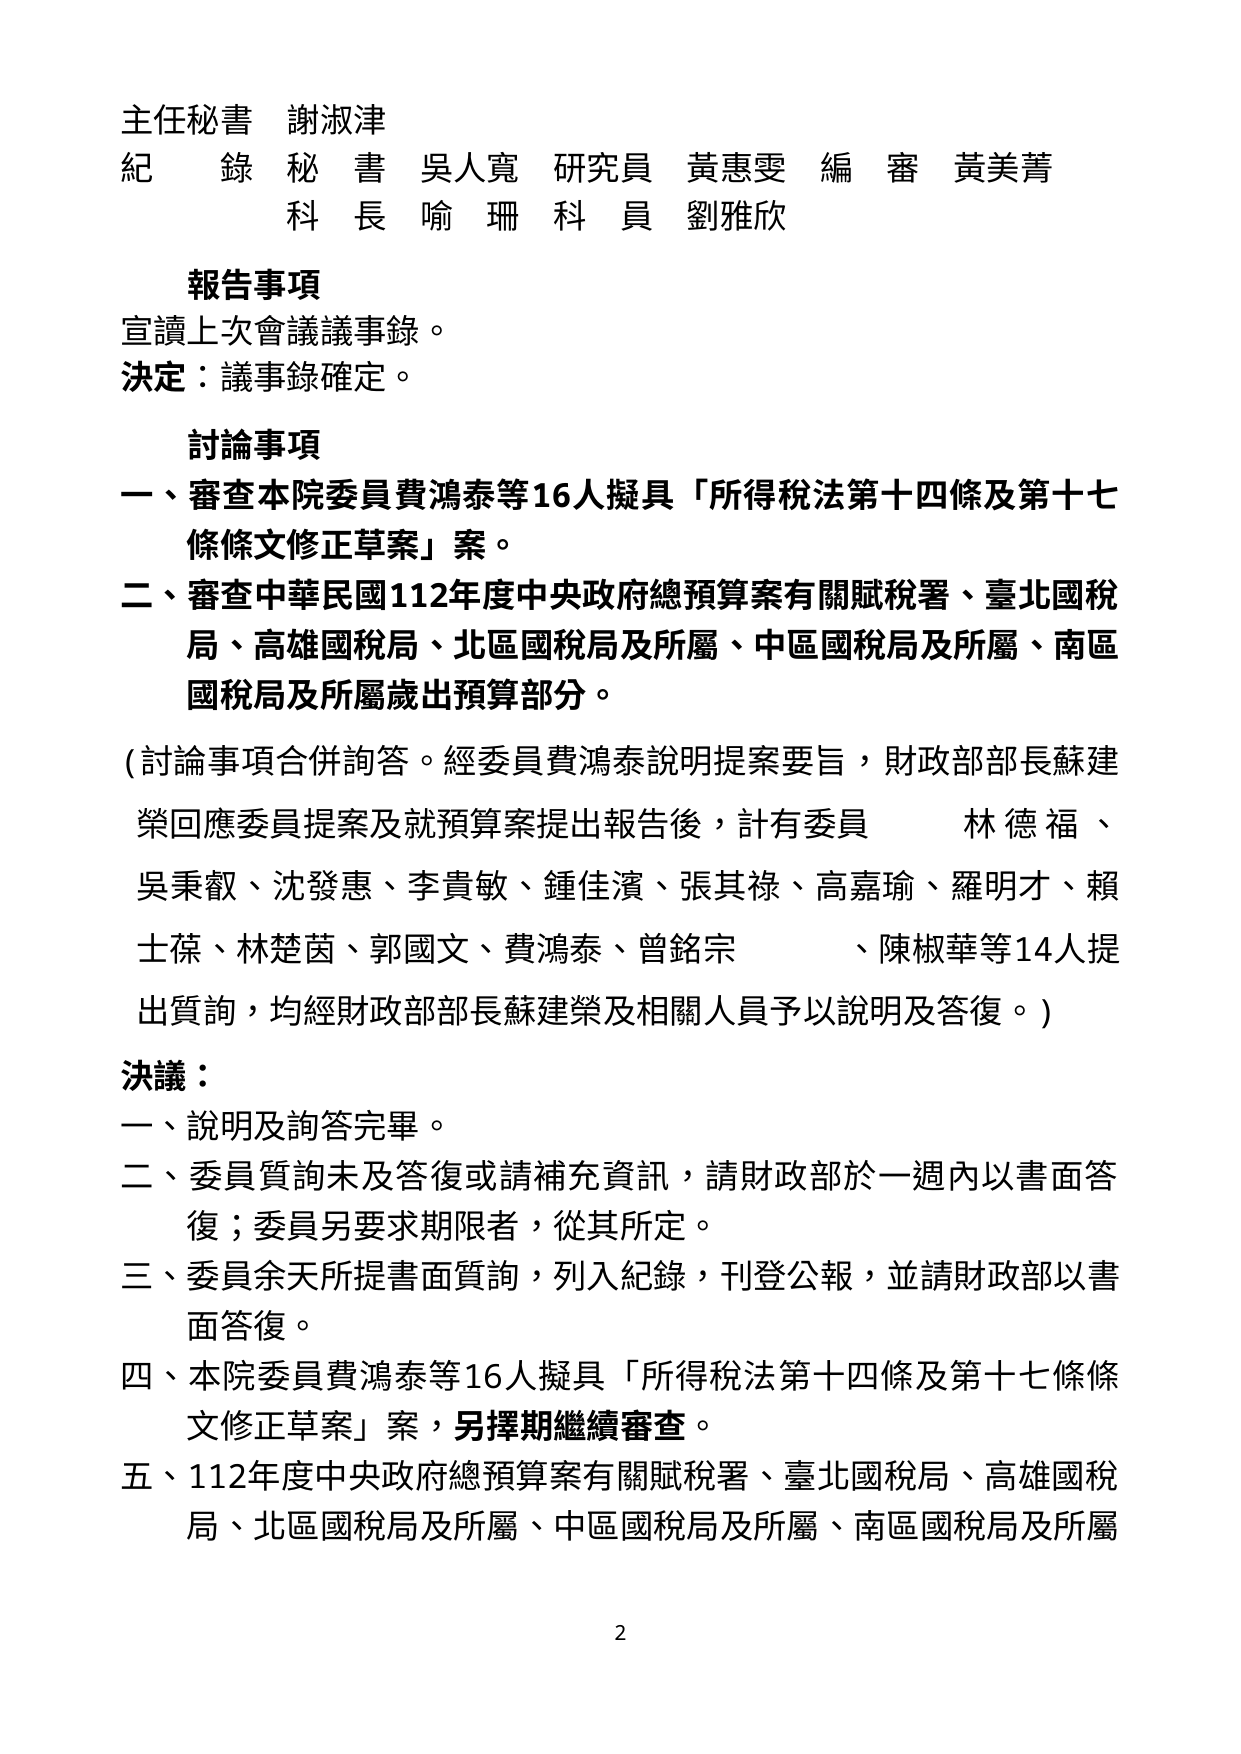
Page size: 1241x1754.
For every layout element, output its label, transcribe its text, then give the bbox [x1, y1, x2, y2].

text 三、委員余天所提書面質詢，列入紀錄，刊登公報，並請財政部以書面答復。 [120, 1249, 1120, 1349]
text 二、審查中華民國112年度中央政府總預算案有關賦稅署、臺北國稅局、高雄國稅局、北區國稅局及所屬、中區國稅局及所屬、南區國稅局及所屬歲出預算部分。 [120, 567, 1120, 717]
text 決定：議事錄確定。 [120, 353, 1120, 399]
text 討論事項 [187, 417, 1120, 467]
text 宣讀上次會議議事錄。 [120, 307, 1120, 353]
text 二、委員質詢未及答復或請補充資訊，請財政部於一週內以書面答復；委員另要求期限者，從其所定。 [120, 1149, 1120, 1249]
text 一、說明及詢答完畢。 [120, 1099, 1120, 1149]
text 報告事項 [187, 257, 1120, 307]
text 四、本院委員費鴻泰等16人擬具「所得稅法第十四條及第十七條條文修正草案」案，另擇期繼續審查。 [120, 1349, 1120, 1449]
text 紀 錄 秘 書 吳人寬 研究員 黃惠雯 編 審 黃美菁 [120, 142, 1120, 190]
text 一、審查本院委員費鴻泰等16人擬具「所得稅法第十四條及第十七條條文修正草案」案。 [120, 467, 1120, 567]
text 五、112年度中央政府總預算案有關賦稅署、臺北國稅局、高雄國稅局、北區國稅局及所屬、中區國稅局及所屬、南區國稅局及所屬 [120, 1449, 1120, 1549]
text 決議： [120, 1049, 1120, 1099]
text (討論事項合併詢答。經委員費鴻泰說明提案要旨，財政部部長蘇建榮回應委員提案及就預算案提出報告後，計有委員 林德福、吳秉叡、沈發惠、李貴敏、鍾佳濱、張其祿、高嘉瑜、羅明才、賴士葆、林楚茵、郭國文、費鴻泰、曾銘宗 、陳椒華等14人提出質詢，均經財政部部長蘇建榮及相關人員予以說明及答復。) [119, 717, 1120, 1030]
text 科 長 喻 珊 科 員 劉雅欣 [120, 190, 1120, 238]
text 主任秘書 謝淑津 [120, 94, 1120, 142]
